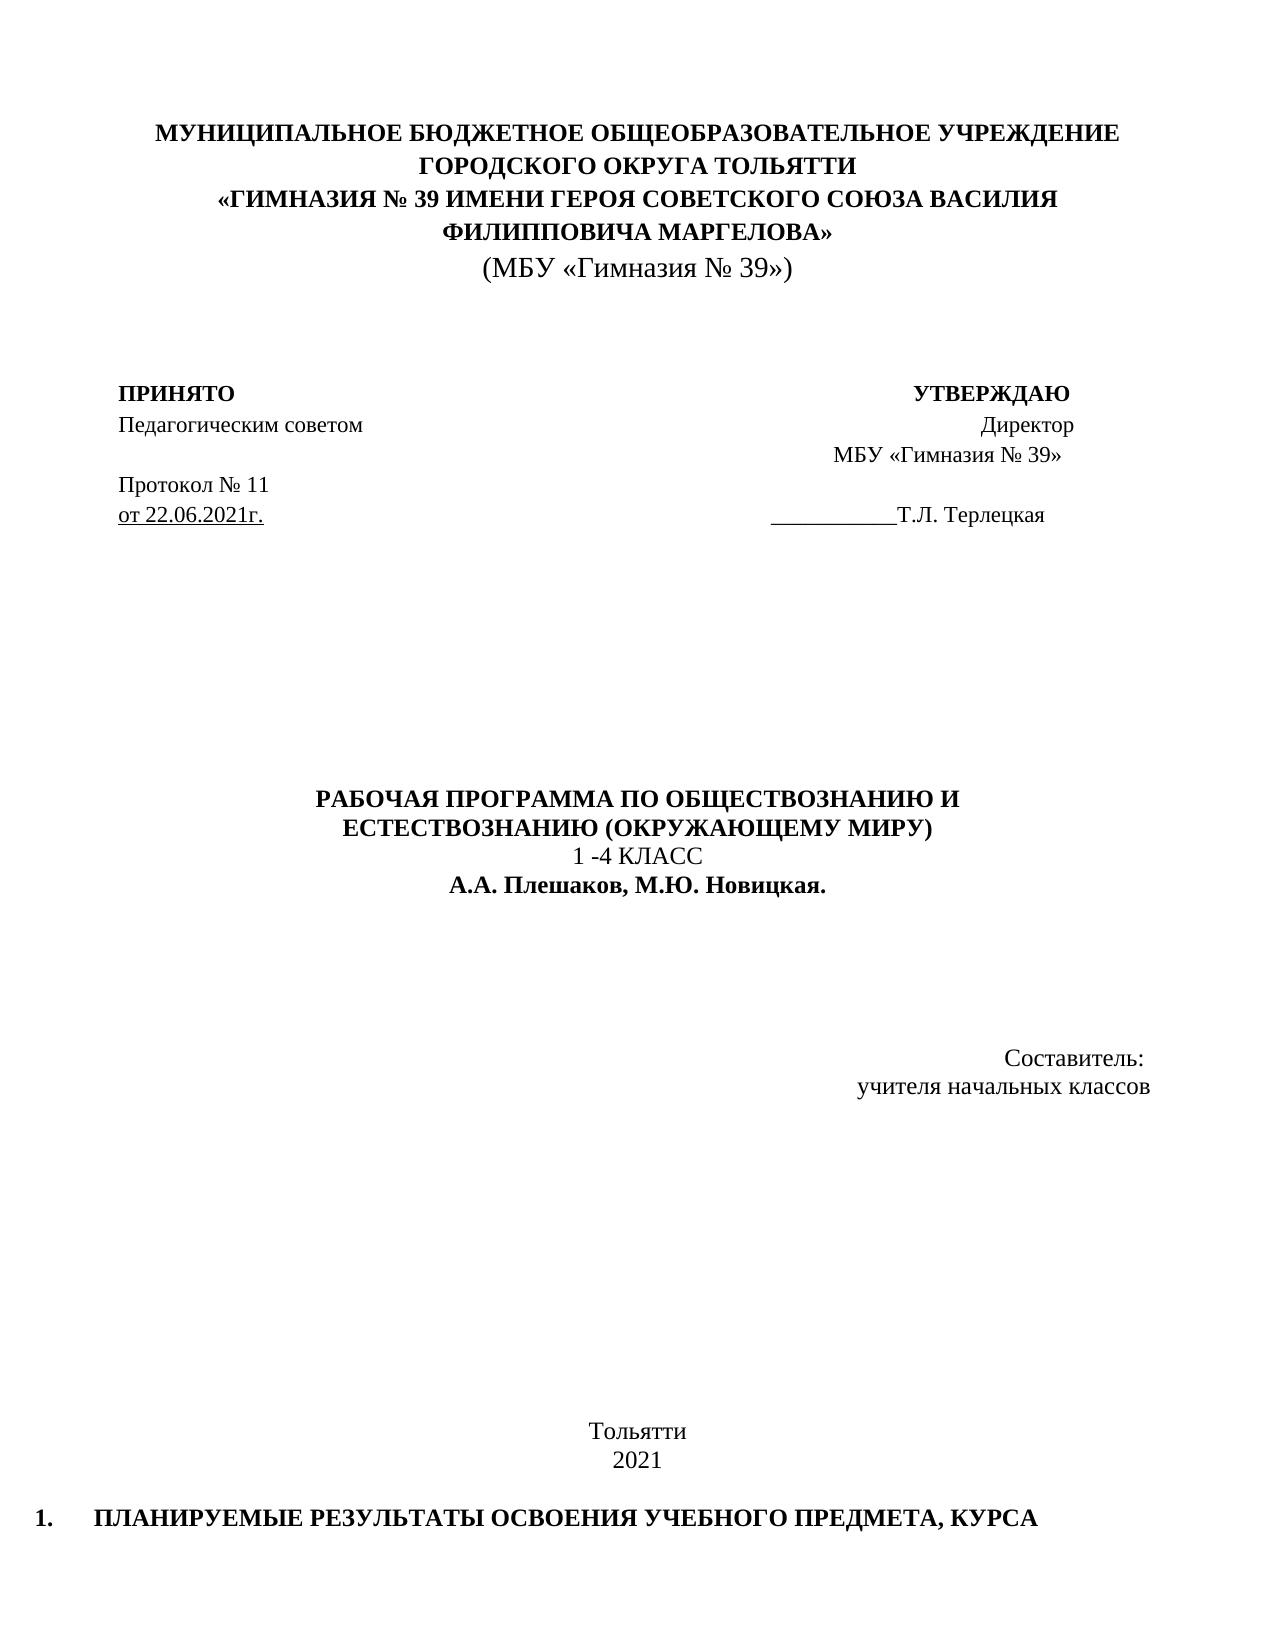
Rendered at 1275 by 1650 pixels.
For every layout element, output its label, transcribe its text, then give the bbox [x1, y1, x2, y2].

text учителя начальных классов [118, 1071, 1157, 1100]
text ЕСТЕСТВОЗНАНИЮ (ОКРУЖАЮЩЕМУ МИРУ) [118, 813, 1157, 841]
text (МБУ «Гимназия № 39») [118, 250, 1157, 316]
list ПЛАНИРУЕМЫЕ РЕЗУЛЬТАТЫ ОСВОЕНИЯ УЧЕБНОГО ПРЕДМЕТА, КУРСА [0, 1503, 1157, 1531]
text ГОРОДСКОГО ОКРУГА ТОЛЬЯТТИ [118, 151, 1157, 180]
text Протокол № 11 [118, 471, 1157, 497]
text Составитель: [118, 1043, 1157, 1071]
text МУНИЦИПАЛЬНОЕ БЮДЖЕТНОЕ ОБЩЕОБРАЗОВАТЕЛЬНОЕ УЧРЕЖДЕНИЕ [118, 118, 1157, 147]
text Педагогическим советом Директор [118, 411, 1157, 437]
text 2021 [118, 1445, 1157, 1474]
text «ГИМНАЗИЯ № 39 ИМЕНИ ГЕРОЯ СОВЕТСКОГО СОЮЗА ВАСИЛИЯ ФИЛИППОВИЧА МАРГЕЛОВА» [118, 184, 1157, 246]
text А.А. Плешаков, М.Ю. Новицкая. [118, 870, 1157, 899]
text Тольятти [118, 1416, 1157, 1445]
text ПРИНЯТО УТВЕРЖДАЮ [118, 381, 1157, 407]
text МБУ «Гимназия № 39» [118, 441, 1157, 467]
text 1 -4 КЛАСС [118, 841, 1157, 870]
text РАБОЧАЯ ПРОГРАММА ПО ОБЩЕСТВОЗНАНИЮ И [118, 784, 1157, 813]
text от 22.06.2021г. ___________Т.Л. Терлецкая [118, 501, 1157, 528]
